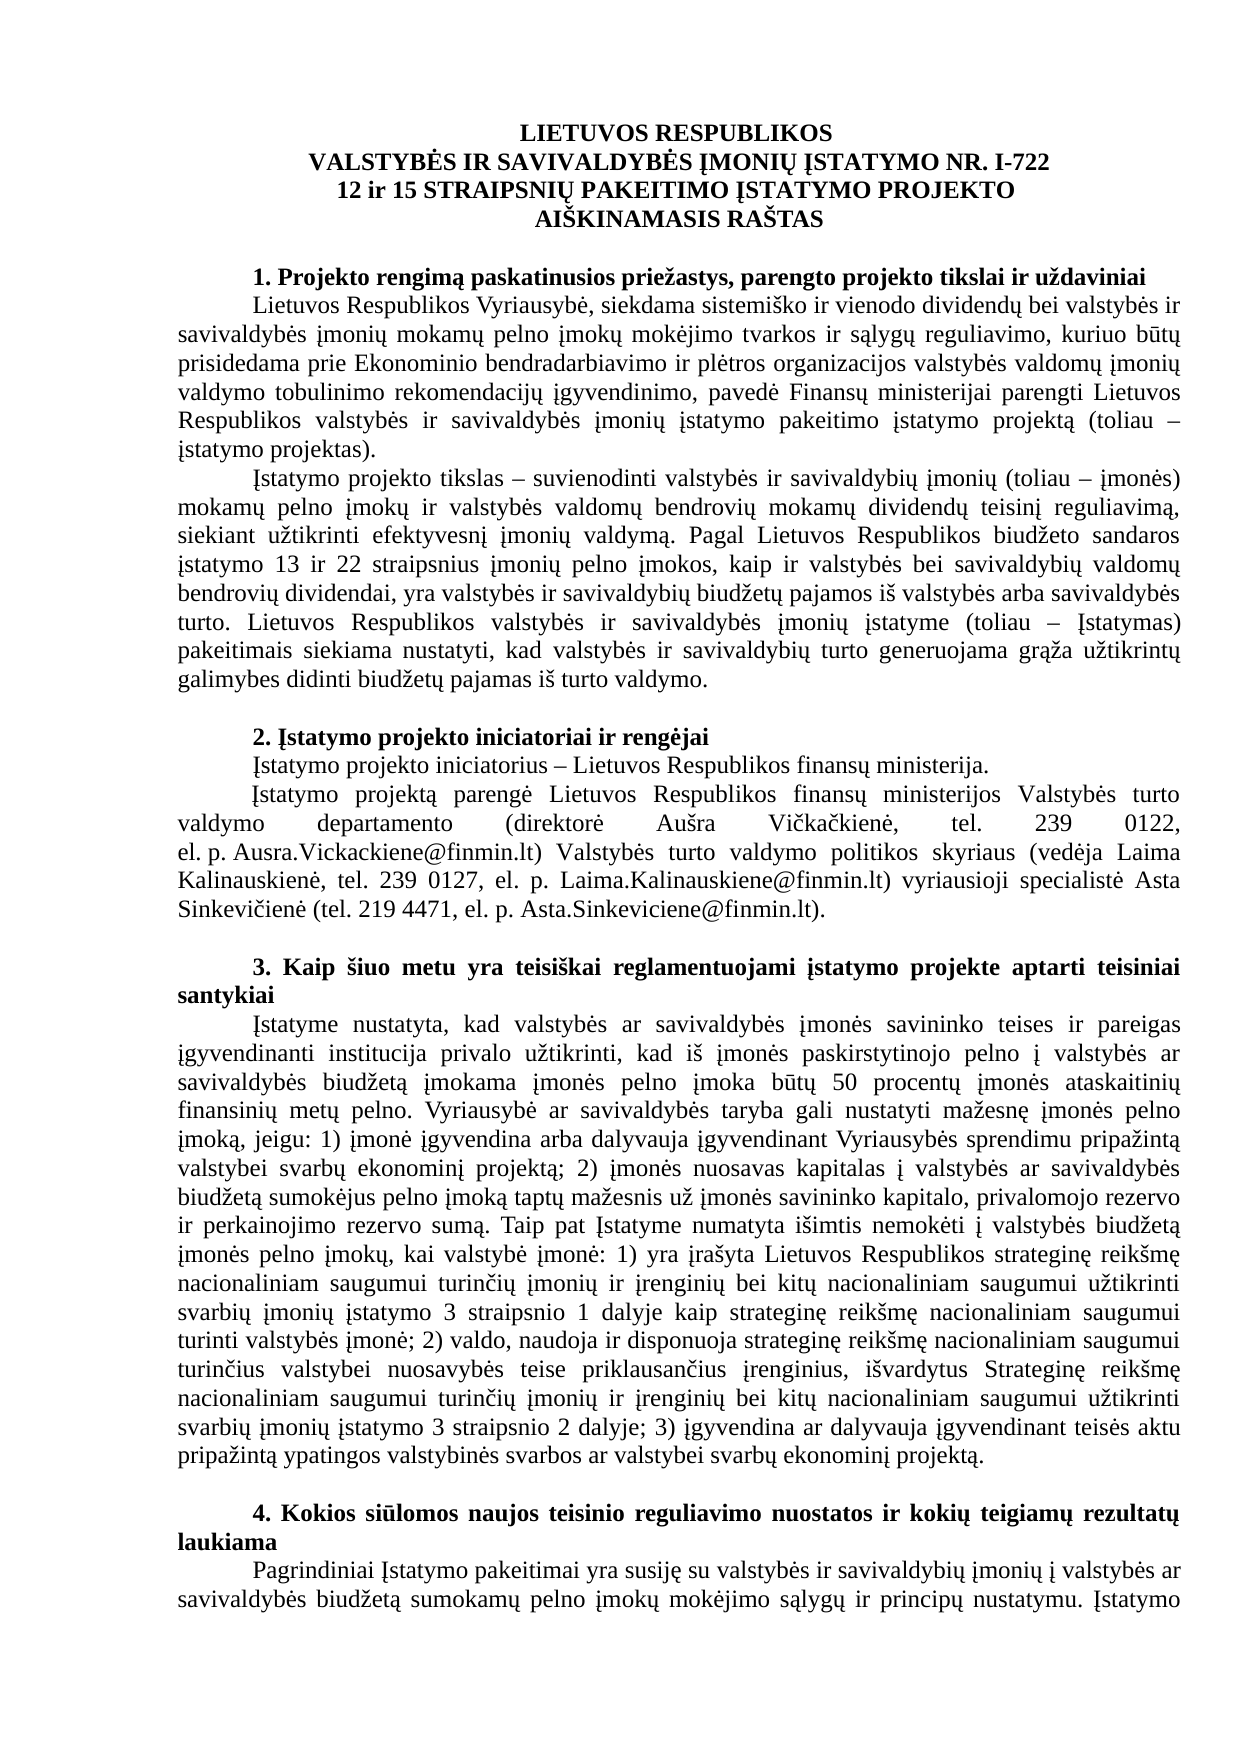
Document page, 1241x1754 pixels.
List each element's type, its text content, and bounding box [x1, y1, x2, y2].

text 12 ir 15 STRAIPSNIŲ PAKEITIMO ĮSTATYMO PROJEKTO [177, 176, 1181, 204]
text AIŠKINAMASIS RAŠTAS [177, 204, 1181, 233]
text Pagrindiniai Įstatymo pakeitimai yra susiję su valstybės ir savivaldybių įmonių į valstybės ar savivaldybės biudžetą sumokamų pelno įmokų mokėjimo sąlygų ir principų nustatymu. Įstatymo [177, 1556, 1181, 1613]
text Lietuvos Respublikos Vyriausybė, siekdama sistemiško ir vienodo dividendų bei valstybės ir savivaldybės įmonių mokamų pelno įmokų mokėjimo tvarkos ir sąlygų reguliavimo, kuriuo būtų prisidedama prie Ekonominio bendradarbiavimo ir plėtros organizacijos valstybės valdomų įmonių valdymo tobulinimo rekomendacijų įgyvendinimo, pavedė Finansų ministerijai parengti Lietuvos Respublikos valstybės ir savivaldybės įmonių įstatymo pakeitimo įstatymo projektą (toliau – įstatymo projektas). [178, 291, 1181, 463]
text 3. Kaip šiuo metu yra teisiškai reglamentuojami įstatymo projekte aptarti teisiniai santykiai [177, 952, 1181, 1009]
text VALSTYBĖS IR SAVIVALDYBĖS ĮMONIŲ ĮSTATYMO NR. I-722 [177, 147, 1181, 176]
text 4. Kokios siūlomos naujos teisinio reguliavimo nuostatos ir kokių teigiamų rezultatų laukiama [177, 1498, 1181, 1556]
text Įstatymo projekto tikslas – suvienodinti valstybės ir savivaldybių įmonių (toliau – įmonės) mokamų pelno įmokų ir valstybės valdomų bendrovių mokamų dividendų teisinį reguliavimą, siekiant užtikrinti efektyvesnį įmonių valdymą. Pagal Lietuvos Respublikos biudžeto sandaros įstatymo 13 ir 22 straipsnius įmonių pelno įmokos, kaip ir valstybės bei savivaldybių valdomų bendrovių dividendai, yra valstybės ir savivaldybių biudžetų pajamos iš valstybės arba savivaldybės turto. Lietuvos Respublikos valstybės ir savivaldybės įmonių įstatyme (toliau – Įstatymas) pakeitimais siekiama nustatyti, kad valstybės ir savivaldybių turto generuojama grąža užtikrintų galimybes didinti biudžetų pajamas iš turto valdymo. [177, 463, 1181, 693]
text LIETUVOS RESPUBLIKOS [177, 118, 1181, 147]
text Įstatyme nustatyta, kad valstybės ar savivaldybės įmonės savininko teises ir pareigas įgyvendinanti institucija privalo užtikrinti, kad iš įmonės paskirstytinojo pelno į valstybės ar savivaldybės biudžetą įmokama įmonės pelno įmoka būtų 50 procentų įmonės ataskaitinių finansinių metų pelno. Vyriausybė ar savivaldybės taryba gali nustatyti mažesnę įmonės pelno įmoką, jeigu: 1) įmonė įgyvendina arba dalyvauja įgyvendinant Vyriausybės sprendimu pripažintą valstybei svarbų ekonominį projektą; 2) įmonės nuosavas kapitalas į valstybės ar savivaldybės biudžetą sumokėjus pelno įmoką taptų mažesnis už įmonės savininko kapitalo, privalomojo rezervo ir perkainojimo rezervo sumą. Taip pat Įstatyme numatyta išimtis nemokėti į valstybės biudžetą įmonės pelno įmokų, kai valstybė įmonė: 1) yra įrašyta Lietuvos Respublikos strateginę reikšmę nacionaliniam saugumui turinčių įmonių ir įrenginių bei kitų nacionaliniam saugumui užtikrinti svarbių įmonių įstatymo 3 straipsnio 1 dalyje kaip strateginę reikšmę nacionaliniam saugumui turinti valstybės įmonė; 2) valdo, naudoja ir disponuoja strateginę reikšmę nacionaliniam saugumui turinčius valstybei nuosavybės teise priklausančius įrenginius, išvardytus Strateginę reikšmę nacionaliniam saugumui turinčių įmonių ir įrenginių bei kitų nacionaliniam saugumui užtikrinti svarbių įmonių įstatymo 3 straipsnio 2 dalyje; 3) įgyvendina ar dalyvauja įgyvendinant teisės aktu pripažintą ypatingos valstybinės svarbos ar valstybei svarbų ekonominį projektą. [177, 1009, 1181, 1469]
text 1. Projekto rengimą paskatinusios priežastys, parengto projekto tikslai ir uždaviniai [178, 262, 1181, 291]
text 2. Įstatymo projekto iniciatoriai ir rengėjai [177, 722, 1181, 751]
text Įstatymo projekto iniciatorius – Lietuvos Respublikos finansų ministerija. [177, 751, 1181, 779]
text Įstatymo projektą parengė Lietuvos Respublikos finansų ministerijos Valstybės turto valdymo departamento (direktorė Aušra Vičkačkienė, tel. 239 0122, el. p. Ausra.Vickackiene@finmin.lt) Valstybės turto valdymo politikos skyriaus (vedėja Laima Kalinauskienė, tel. 239 0127, el. p. Laima.Kalinauskiene@finmin.lt) vyriausioji specialistė Asta Sinkevičienė (tel. 219 4471, el. p. Asta.Sinkeviciene@finmin.lt). [177, 779, 1181, 923]
